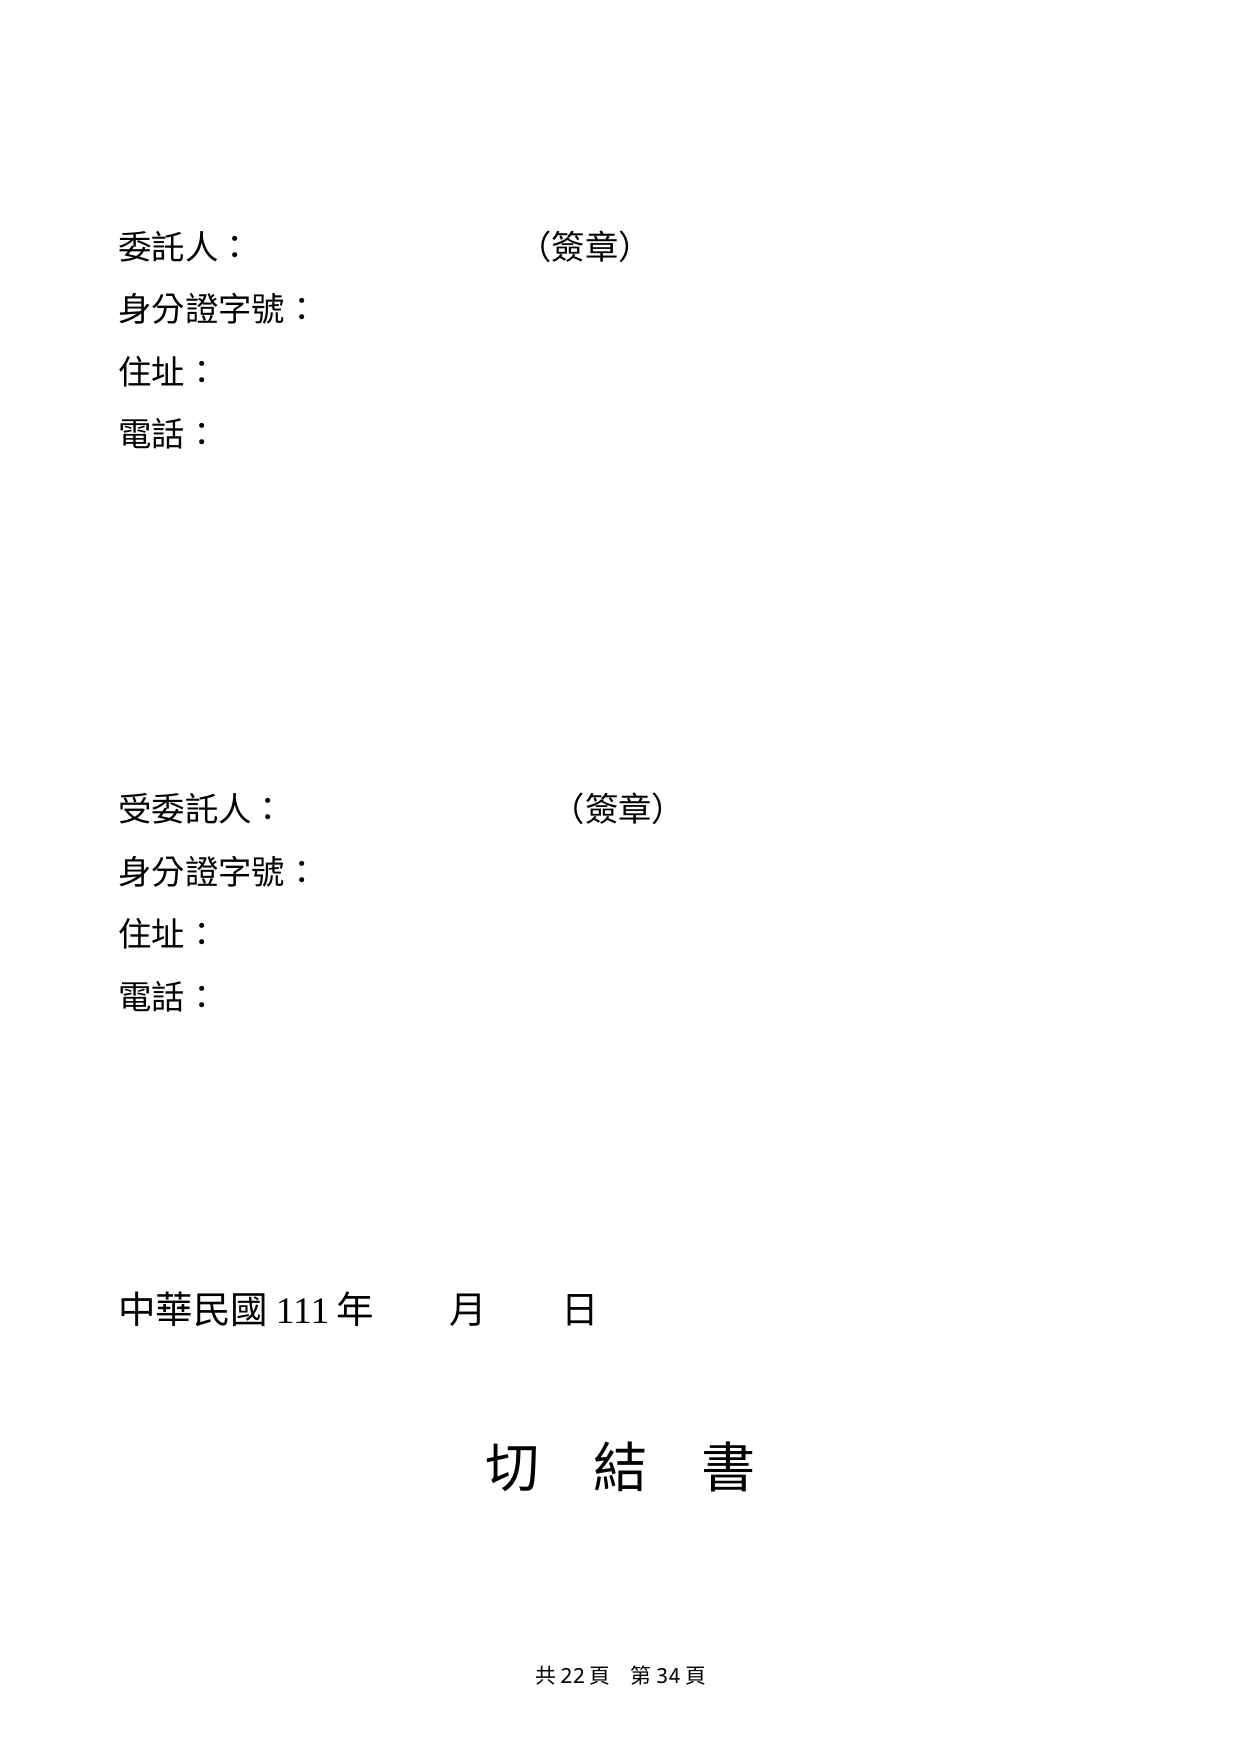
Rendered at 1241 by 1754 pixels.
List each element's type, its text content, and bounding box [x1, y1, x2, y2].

text 身分證字號： [118, 266, 1122, 328]
text 切 結 書 [118, 1391, 1122, 1516]
text 身分證字號： [118, 828, 1122, 891]
text 中華民國111年 月 日 [118, 1266, 1122, 1328]
text 電話： [118, 953, 1122, 1016]
text 受委託人： （簽章） [118, 766, 1122, 828]
text 委託人： （簽章） [118, 203, 1122, 266]
text 住址： [118, 328, 1122, 391]
text 住址： [118, 891, 1122, 953]
text 電話： [118, 391, 1122, 453]
